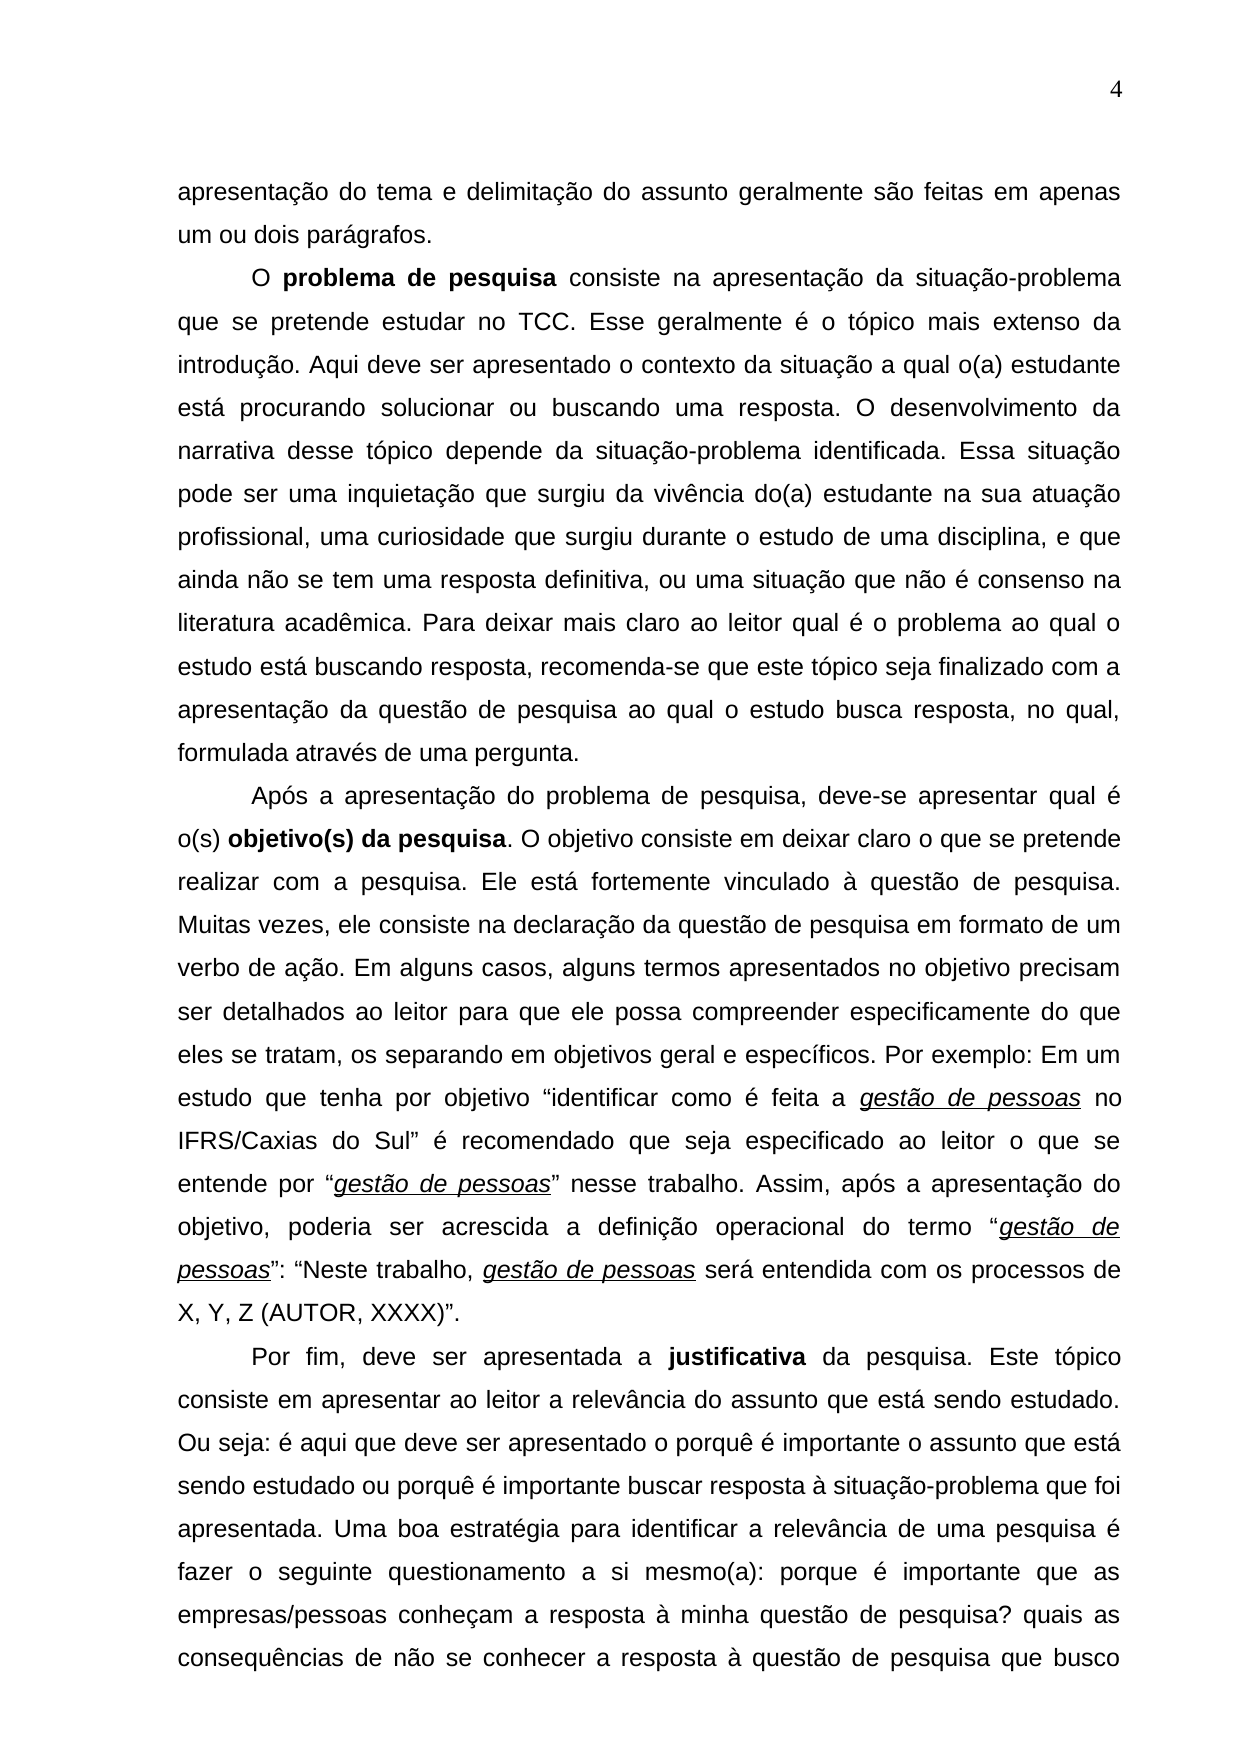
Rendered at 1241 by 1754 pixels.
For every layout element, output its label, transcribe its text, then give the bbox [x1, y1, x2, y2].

text Por fim, deve ser apresentada a justificativa da pesquisa. Este tópico consiste em apresentar ao leitor a relevância do assunto que está sendo estudado. Ou seja: é aqui que deve ser apresentado o porquê é importante o assunto que está sendo estudado ou porquê é importante buscar resposta à situação-problema que foi apresentada. Uma boa estratégia para identificar a relevância de uma pesquisa é fazer o seguinte questionamento a si mesmo(a): porque é importante que as empresas/pessoas conheçam a resposta à minha questão de pesquisa? quais as consequências de não se conhecer a resposta à questão de pesquisa que busco [177, 1342, 1122, 1672]
text O problema de pesquisa consiste na apresentação da situação-problema que se pretende estudar no TCC. Esse geralmente é o tópico mais extenso da introdução. Aqui deve ser apresentado o contexto da situação a qual o(a) estudante está procurando solucionar ou buscando uma resposta. O desenvolvimento da narrativa desse tópico depende da situação-problema identificada. Essa situação pode ser uma inquietação que surgiu da vivência do(a) estudante na sua atuação profissional, uma curiosidade que surgiu durante o estudo de uma disciplina, e que ainda não se tem uma resposta definitiva, ou uma situação que não é consenso na literatura acadêmica. Para deixar mais claro ao leitor qual é o problema ao qual o estudo está buscando resposta, recomenda-se que este tópico seja finalizado com a apresentação da questão de pesquisa ao qual o estudo busca resposta, no qual, formulada através de uma pergunta. [177, 263, 1122, 767]
text apresentação do tema e delimitação do assunto geralmente são feitas em apenas um ou dois parágrafos. [177, 177, 1122, 249]
text Após a apresentação do problema de pesquisa, deve-se apresentar qual é o(s) objetivo(s) da pesquisa. O objetivo consiste em deixar claro o que se pretende realizar com a pesquisa. Ele está fortemente vinculado à questão de pesquisa. Muitas vezes, ele consiste na declaração da questão de pesquisa em formato de um verbo de ação. Em alguns casos, alguns termos apresentados no objetivo precisam ser detalhados ao leitor para que ele possa compreender especificamente do que eles se tratam, os separando em objetivos geral e específicos. Por exemplo: Em um estudo que tenha por objetivo “identificar como é feita a gestão de pessoas no IFRS/Caxias do Sul” é recomendado que seja especificado ao leitor o que se entende por “gestão de pessoas” nesse trabalho. Assim, após a apresentação do objetivo, poderia ser acrescida a definição operacional do termo “gestão de pessoas”: “Neste trabalho, gestão de pessoas será entendida com os processos de X, Y, Z (AUTOR, XXXX)”. [177, 781, 1122, 1327]
